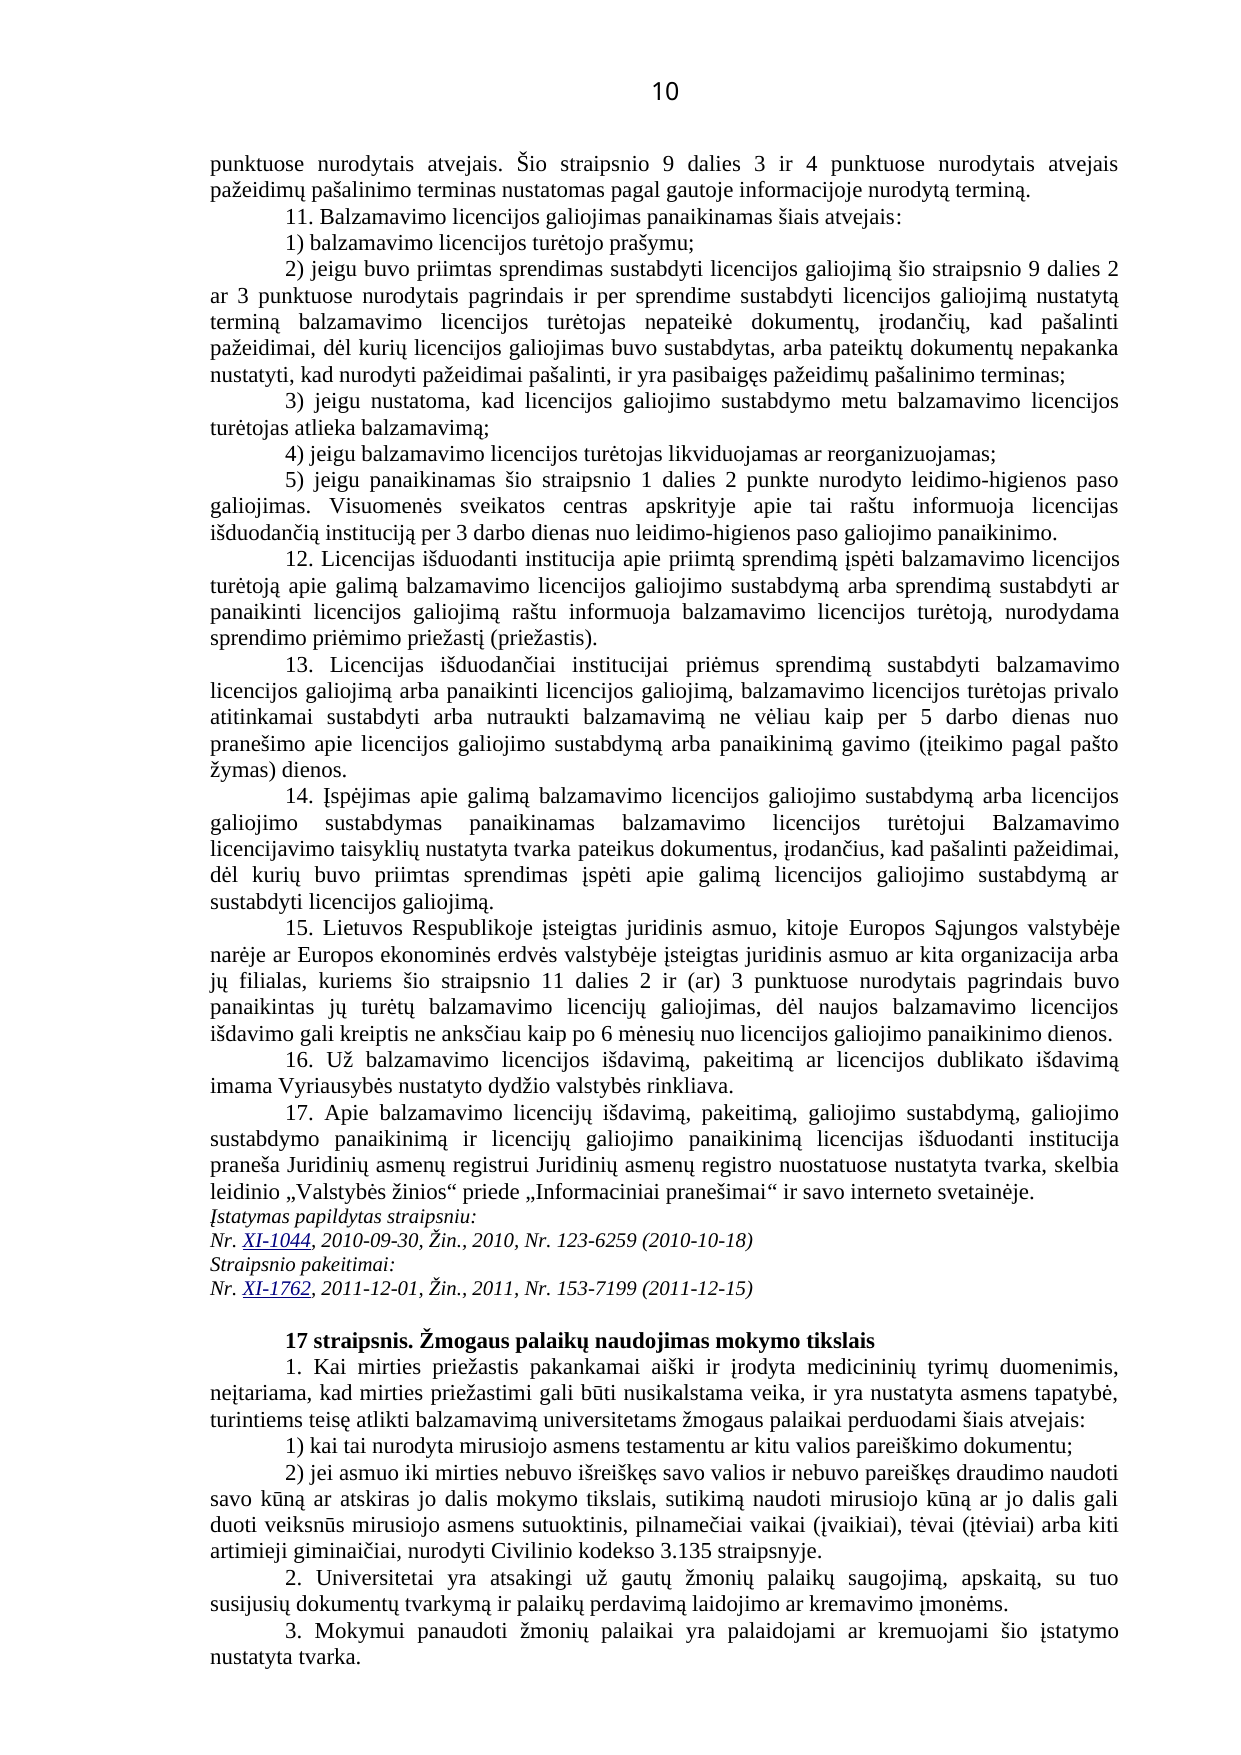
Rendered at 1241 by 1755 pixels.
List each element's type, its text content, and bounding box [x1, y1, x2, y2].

text 15. Lietuvos Respublikoje įsteigtas juridinis asmuo, kitoje Europos Sąjungos valstybėje narėje ar Europos ekonominės erdvės valstybėje įsteigtas juridinis asmuo ar kita organizacija arba jų filialas, kuriems šio straipsnio 11 dalies 2 ir (ar) 3 punktuose nurodytais pagrindais buvo panaikintas jų turėtų balzamavimo licencijų galiojimas, dėl naujos balzamavimo licencijos išdavimo gali kreiptis ne anksčiau kaip po 6 mėnesių nuo licencijos galiojimo panaikinimo dienos. [210, 914, 1120, 1046]
text punktuose nurodytais atvejais. Šio straipsnio 9 dalies 3 ir 4 punktuose nurodytais atvejais pažeidimų pašalinimo terminas nustatomas pagal gautoje informacijoje nurodytą terminą. [210, 150, 1120, 203]
text 17 straipsnis. Žmogaus palaikų naudojimas mokymo tikslais [210, 1327, 1120, 1353]
text Nr. XI-1762, 2011-12-01, Žin., 2011, Nr. 153-7199 (2011-12-15) [210, 1276, 1120, 1300]
text Įstatymas papildytas straipsniu: [210, 1204, 1120, 1228]
text 3. Mokymui panaudoti žmonių palaikai yra palaidojami ar kremuojami šio įstatymo nustatyta tvarka. [210, 1617, 1120, 1669]
text 1) kai tai nurodyta mirusiojo asmens testamentu ar kitu valios pareiškimo dokumentu; [210, 1432, 1120, 1458]
text 2) jei asmuo iki mirties nebuvo išreiškęs savo valios ir nebuvo pareiškęs draudimo naudoti savo kūną ar atskiras jo dalis mokymo tikslais, sutikimą naudoti mirusiojo kūną ar jo dalis gali duoti veiksnūs mirusiojo asmens sutuoktinis, pilnamečiai vaikai (įvaikiai), tėvai (įtėviai) arba kiti artimieji giminaičiai, nurodyti Civilinio kodekso 3.135 straipsnyje. [210, 1458, 1120, 1564]
text 5) jeigu panaikinamas šio straipsnio 1 dalies 2 punkte nurodyto leidimo-higienos paso galiojimas. Visuomenės sveikatos centras apskrityje apie tai raštu informuoja licencijas išduodančią instituciją per 3 darbo dienas nuo leidimo-higienos paso galiojimo panaikinimo. [210, 466, 1120, 545]
text 4) jeigu balzamavimo licencijos turėtojas likviduojamas ar reorganizuojamas; [210, 440, 1120, 466]
text Nr. XI-1044, 2010-09-30, Žin., 2010, Nr. 123-6259 (2010-10-18) [210, 1228, 1120, 1252]
text 1) balzamavimo licencijos turėtojo prašymu; [210, 229, 1120, 255]
text 1. Kai mirties priežastis pakankamai aiški ir įrodyta medicininių tyrimų duomenimis, neįtariama, kad mirties priežastimi gali būti nusikalstama veika, ir yra nustatyta asmens tapatybė, turintiems teisę atlikti balzamavimą universitetams žmogaus palaikai perduodami šiais atvejais: [210, 1353, 1120, 1432]
text 13. Licencijas išduodančiai institucijai priėmus sprendimą sustabdyti balzamavimo licencijos galiojimą arba panaikinti licencijos galiojimą, balzamavimo licencijos turėtojas privalo atitinkamai sustabdyti arba nutraukti balzamavimą ne vėliau kaip per 5 darbo dienas nuo pranešimo apie licencijos galiojimo sustabdymą arba panaikinimą gavimo (įteikimo pagal pašto žymas) dienos. [210, 651, 1120, 782]
text 11. Balzamavimo licencijos galiojimas panaikinamas šiais atvejais: [210, 203, 1120, 229]
text 12. Licencijas išduodanti institucija apie priimtą sprendimą įspėti balzamavimo licencijos turėtoją apie galimą balzamavimo licencijos galiojimo sustabdymą arba sprendimą sustabdyti ar panaikinti licencijos galiojimą raštu informuoja balzamavimo licencijos turėtoją, nurodydama sprendimo priėmimo priežastį (priežastis). [210, 545, 1120, 651]
text 17. Apie balzamavimo licencijų išdavimą, pakeitimą, galiojimo sustabdymą, galiojimo sustabdymo panaikinimą ir licencijų galiojimo panaikinimą licencijas išduodanti institucija praneša Juridinių asmenų registrui Juridinių asmenų registro nuostatuose nustatyta tvarka, skelbia leidinio „Valstybės žinios“ priede „Informaciniai pranešimai“ ir savo interneto svetainėje. [210, 1099, 1120, 1204]
text 2) jeigu buvo priimtas sprendimas sustabdyti licencijos galiojimą šio straipsnio 9 dalies 2 ar 3 punktuose nurodytais pagrindais ir per sprendime sustabdyti licencijos galiojimą nustatytą terminą balzamavimo licencijos turėtojas nepateikė dokumentų, įrodančių, kad pašalinti pažeidimai, dėl kurių licencijos galiojimas buvo sustabdytas, arba pateiktų dokumentų nepakanka nustatyti, kad nurodyti pažeidimai pašalinti, ir yra pasibaigęs pažeidimų pašalinimo terminas; [210, 255, 1120, 387]
text 3) jeigu nustatoma, kad licencijos galiojimo sustabdymo metu balzamavimo licencijos turėtojas atlieka balzamavimą; [210, 387, 1120, 440]
text 16. Už balzamavimo licencijos išdavimą, pakeitimą ar licencijos dublikato išdavimą imama Vyriausybės nustatyto dydžio valstybės rinkliava. [210, 1046, 1120, 1099]
text 2. Universitetai yra atsakingi už gautų žmonių palaikų saugojimą, apskaitą, su tuo susijusių dokumentų tvarkymą ir palaikų perdavimą laidojimo ar kremavimo įmonėms. [210, 1564, 1120, 1617]
text 14. Įspėjimas apie galimą balzamavimo licencijos galiojimo sustabdymą arba licencijos galiojimo sustabdymas panaikinamas balzamavimo licencijos turėtojui Balzamavimo licencijavimo taisyklių nustatyta tvarka pateikus dokumentus, įrodančius, kad pašalinti pažeidimai, dėl kurių buvo priimtas sprendimas įspėti apie galimą licencijos galiojimo sustabdymą ar sustabdyti licencijos galiojimą. [210, 782, 1120, 914]
text Straipsnio pakeitimai: [210, 1252, 1120, 1276]
